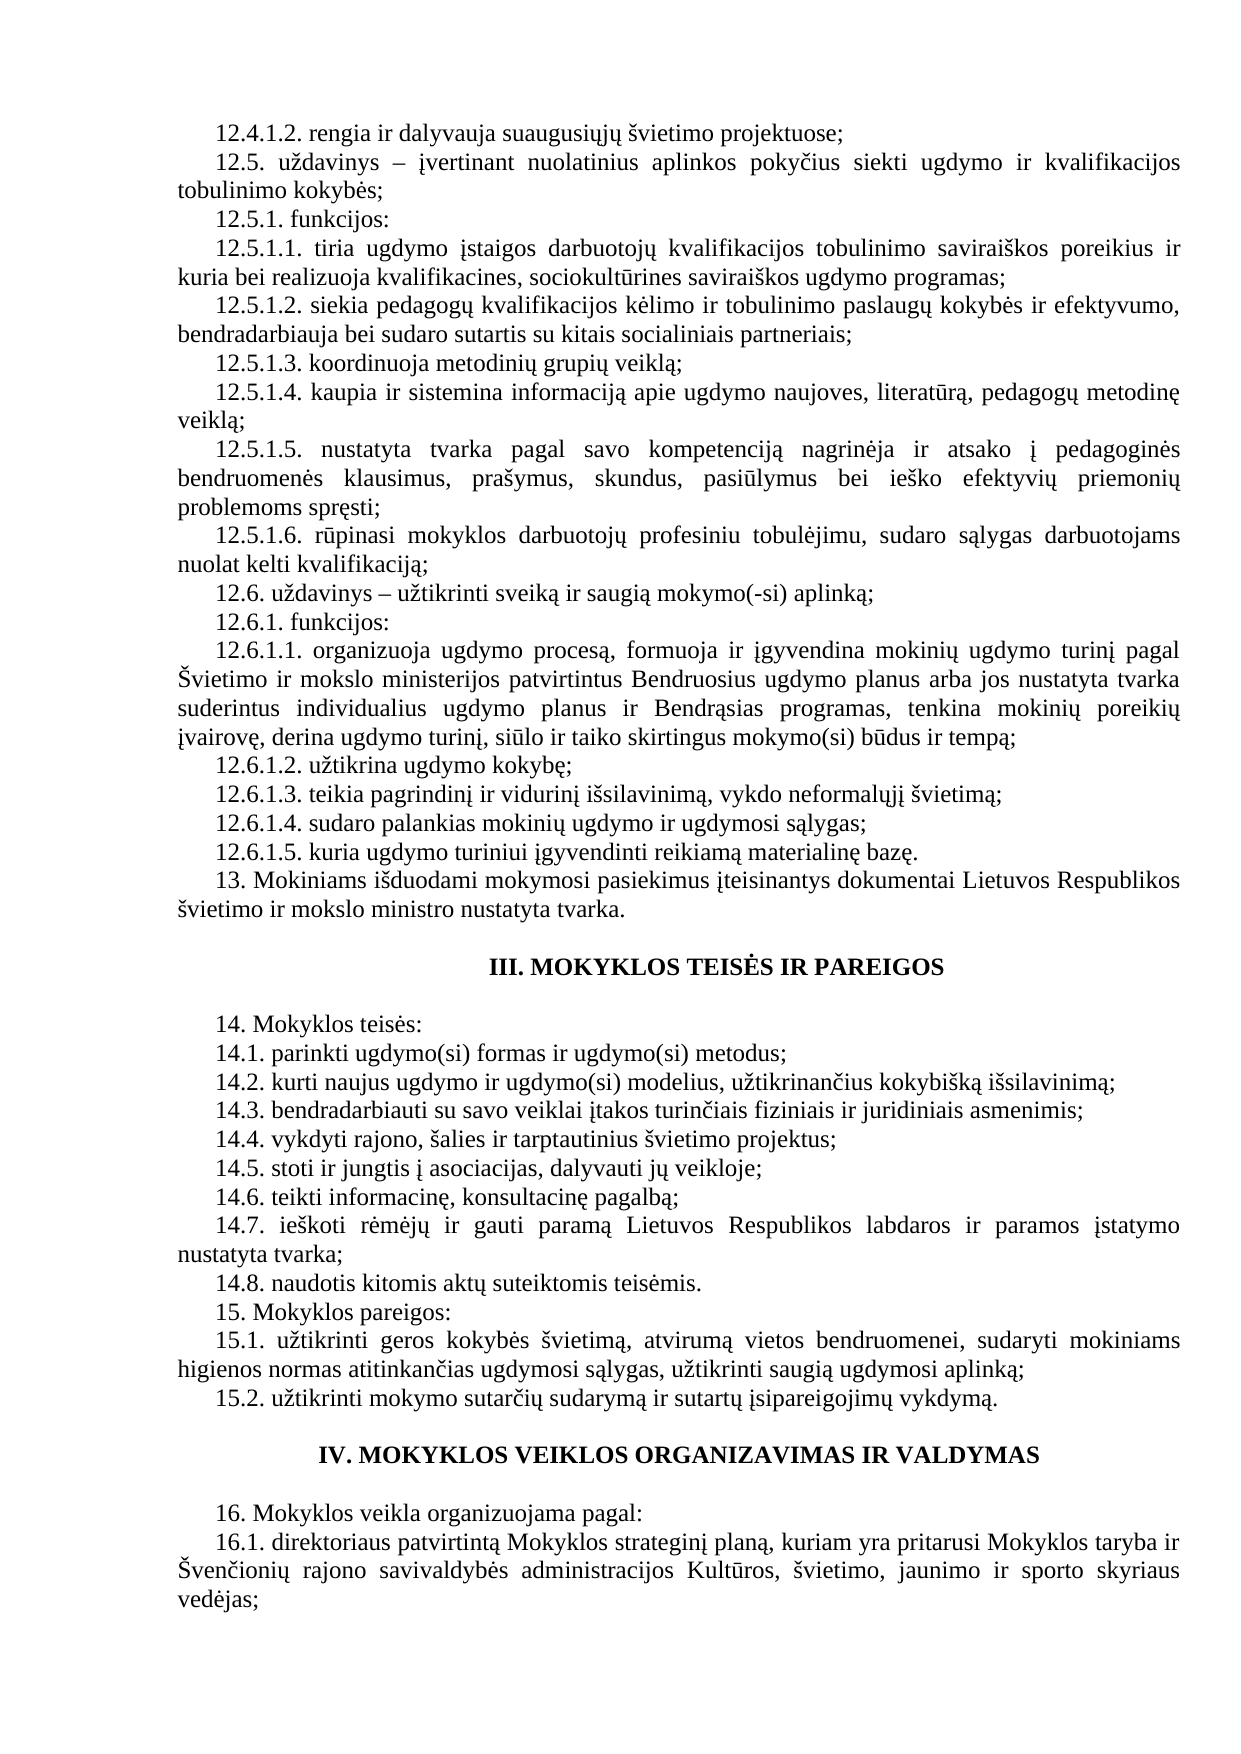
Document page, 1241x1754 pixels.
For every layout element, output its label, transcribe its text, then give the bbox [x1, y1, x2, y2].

text 14.3. bendradarbiauti su savo veiklai įtakos turinčiais fiziniais ir juridiniais asmenimis; [177, 1096, 1181, 1124]
text 12.6.1.4. sudaro palankias mokinių ugdymo ir ugdymosi sąlygas; [177, 808, 1181, 837]
text III. MOKYKLOS TEISĖS IR PAREIGOS [177, 952, 1181, 981]
text 12.5.1.5. nustatyta tvarka pagal savo kompetenciją nagrinėja ir atsako į pedagoginės bendruomenės klausimus, prašymus, skundus, pasiūlymus bei ieško efektyvių priemonių problemoms spręsti; [177, 434, 1181, 521]
text 14.7. ieškoti rėmėjų ir gauti paramą Lietuvos Respublikos labdaros ir paramos įstatymo nustatyta tvarka; [177, 1211, 1181, 1268]
text 13. Mokiniams išduodami mokymosi pasiekimus įteisinantys dokumentai Lietuvos Respublikos švietimo ir mokslo ministro nustatyta tvarka. [177, 866, 1181, 923]
text 15. Mokyklos pareigos: [177, 1297, 1181, 1326]
text 12.4.1.2. rengia ir dalyvauja suaugusiųjų švietimo projektuose; [177, 118, 1181, 147]
text 14.6. teikti informacinę, konsultacinę pagalbą; [177, 1182, 1181, 1211]
text 15.1. užtikrinti geros kokybės švietimą, atvirumą vietos bendruomenei, sudaryti mokiniams higienos normas atitinkančias ugdymosi sąlygas, užtikrinti saugią ugdymosi aplinką; [177, 1326, 1181, 1383]
text 12.6.1.1. organizuoja ugdymo procesą, formuoja ir įgyvendina mokinių ugdymo turinį pagal Švietimo ir mokslo ministerijos patvirtintus Bendruosius ugdymo planus arba jos nustatyta tvarka suderintus individualius ugdymo planus ir Bendrąsias programas, tenkina mokinių poreikių įvairovę, derina ugdymo turinį, siūlo ir taiko skirtingus mokymo(si) būdus ir tempą; [177, 636, 1181, 751]
text 14.5. stoti ir jungtis į asociacijas, dalyvauti jų veikloje; [177, 1153, 1181, 1182]
text 12.5.1.4. kaupia ir sistemina informaciją apie ugdymo naujoves, literatūrą, pedagogų metodinę veiklą; [177, 377, 1181, 434]
text 14.1. parinkti ugdymo(si) formas ir ugdymo(si) metodus; [177, 1038, 1181, 1067]
text 12.5. uždavinys – įvertinant nuolatinius aplinkos pokyčius siekti ugdymo ir kvalifikacijos tobulinimo kokybės; [177, 147, 1181, 204]
text 12.5.1. funkcijos: [177, 204, 1181, 233]
text 14.2. kurti naujus ugdymo ir ugdymo(si) modelius, užtikrinančius kokybišką išsilavinimą; [177, 1067, 1181, 1096]
text 14.4. vykdyti rajono, šalies ir tarptautinius švietimo projektus; [177, 1124, 1181, 1153]
text 16. Mokyklos veikla organizuojama pagal: [177, 1498, 1181, 1527]
text IV. MOKYKLOS VEIKLOS ORGANIZAVIMAS IR VALDYMAS [177, 1441, 1181, 1469]
text 15.2. užtikrinti mokymo sutarčių sudarymą ir sutartų įsipareigojimų vykdymą. [177, 1383, 1181, 1412]
text 12.5.1.2. siekia pedagogų kvalifikacijos kėlimo ir tobulinimo paslaugų kokybės ir efektyvumo, bendradarbiauja bei sudaro sutartis su kitais socialiniais partneriais; [177, 291, 1181, 348]
text 16.1. direktoriaus patvirtintą Mokyklos strateginį planą, kuriam yra pritarusi Mokyklos taryba ir Švenčionių rajono savivaldybės administracijos Kultūros, švietimo, jaunimo ir sporto skyriaus vedėjas; [177, 1527, 1181, 1613]
text 12.5.1.1. tiria ugdymo įstaigos darbuotojų kvalifikacijos tobulinimo saviraiškos poreikius ir kuria bei realizuoja kvalifikacines, sociokultūrines saviraiškos ugdymo programas; [177, 233, 1181, 291]
text 12.6.1.2. užtikrina ugdymo kokybę; [177, 751, 1181, 779]
text 12.6.1.3. teikia pagrindinį ir vidurinį išsilavinimą, vykdo neformalųjį švietimą; [177, 779, 1181, 808]
text 14.8. naudotis kitomis aktų suteiktomis teisėmis. [177, 1268, 1181, 1297]
text 12.6. uždavinys – užtikrinti sveiką ir saugią mokymo(-si) aplinką; [177, 578, 1181, 607]
text 12.5.1.6. rūpinasi mokyklos darbuotojų profesiniu tobulėjimu, sudaro sąlygas darbuotojams nuolat kelti kvalifikaciją; [177, 521, 1181, 578]
text 12.5.1.3. koordinuoja metodinių grupių veiklą; [177, 348, 1181, 377]
text 12.6.1. funkcijos: [177, 607, 1181, 636]
text 14. Mokyklos teisės: [177, 1009, 1181, 1038]
text 12.6.1.5. kuria ugdymo turiniui įgyvendinti reikiamą materialinę bazę. [177, 837, 1181, 866]
